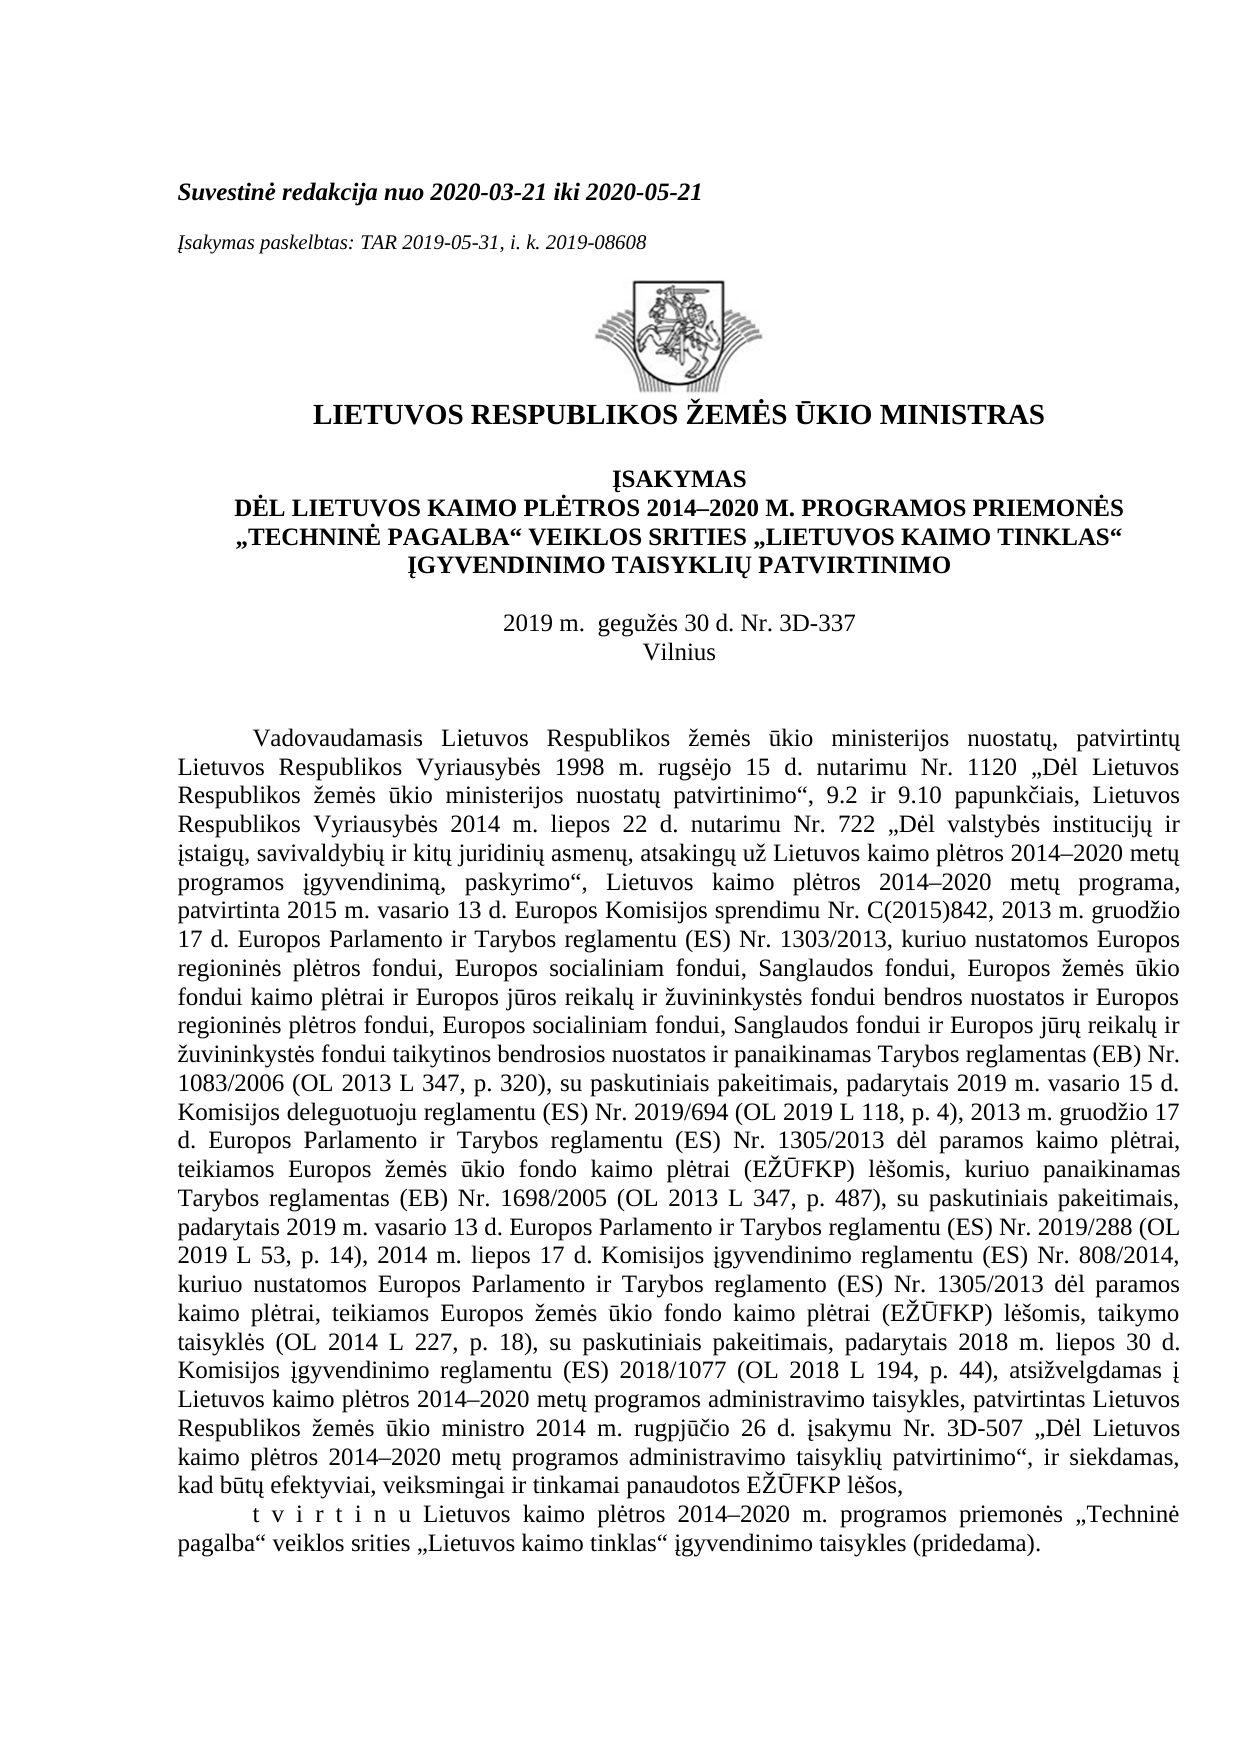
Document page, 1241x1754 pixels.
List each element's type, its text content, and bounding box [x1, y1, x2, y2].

text LIETUVOS RESPUBLIKOS ŽEMĖS ŪKIO MINISTRAS [177, 397, 1181, 431]
text Suvestinė redakcija nuo 2020-03-21 iki 2020-05-21 [177, 177, 1181, 206]
text DĖL LIETUVOS KAIMO PLĖTROS 2014–2020 M. PROGRAMOS PRIEMONĖS „TECHNINĖ PAGALBA“ VEIKLOS SRITIES „LIETUVOS KAIMO TINKLAS“ ĮGYVENDINIMO TAISYKLIŲ PATVIRTINIMO [177, 493, 1181, 579]
text Įsakymas paskelbtas: TAR 2019-05-31, i. k. 2019-08608 [177, 230, 1181, 254]
text t v i r t i n u Lietuvos kaimo plėtros 2014–2020 m. programos priemonės „Techninė pagalba“ veiklos srities „Lietuvos kaimo tinklas“ įgyvendinimo taisykles (pridedama). [177, 1499, 1181, 1557]
text Vadovaudamasis Lietuvos Respublikos žemės ūkio ministerijos nuostatų, patvirtintų Lietuvos Respublikos Vyriausybės 1998 m. rugsėjo 15 d. nutarimu Nr. 1120 „Dėl Lietuvos Respublikos žemės ūkio ministerijos nuostatų patvirtinimo“, 9.2 ir 9.10 papunkčiais, Lietuvos Respublikos Vyriausybės 2014 m. liepos 22 d. nutarimu Nr. 722 „Dėl valstybės institucijų ir įstaigų, savivaldybių ir kitų juridinių asmenų, atsakingų už Lietuvos kaimo plėtros 2014–2020 metų programos įgyvendinimą, paskyrimo“, Lietuvos kaimo plėtros 2014–2020 metų programa, patvirtinta 2015 m. vasario 13 d. Europos Komisijos sprendimu Nr. C(2015)842, 2013 m. gruodžio 17 d. Europos Parlamento ir Tarybos reglamentu (ES) Nr. 1303/2013, kuriuo nustatomos Europos regioninės plėtros fondui, Europos socialiniam fondui, Sanglaudos fondui, Europos žemės ūkio fondui kaimo plėtrai ir Europos jūros reikalų ir žuvininkystės fondui bendros nuostatos ir Europos regioninės plėtros fondui, Europos socialiniam fondui, Sanglaudos fondui ir Europos jūrų reikalų ir žuvininkystės fondui taikytinos bendrosios nuostatos ir panaikinamas Tarybos reglamentas (EB) Nr. 1083/2006 (OL 2013 L 347, p. 320), su paskutiniais pakeitimais, padarytais 2019 m. vasario 15 d. Komisijos deleguotuoju reglamentu (ES) Nr. 2019/694 (OL 2019 L 118, p. 4), 2013 m. gruodžio 17 d. Europos Parlamento ir Tarybos reglamentu (ES) Nr. 1305/2013 dėl paramos kaimo plėtrai, teikiamos Europos žemės ūkio fondo kaimo plėtrai (EŽŪFKP) lėšomis, kuriuo panaikinamas Tarybos reglamentas (EB) Nr. 1698/2005 (OL 2013 L 347, p. 487), su paskutiniais pakeitimais, padarytais 2019 m. vasario 13 d. Europos Parlamento ir Tarybos reglamentu (ES) Nr. 2019/288 (OL 2019 L 53, p. 14), 2014 m. liepos 17 d. Komisijos įgyvendinimo reglamentu (ES) Nr. 808/2014, kuriuo nustatomos Europos Parlamento ir Tarybos reglamento (ES) Nr. 1305/2013 dėl paramos kaimo plėtrai, teikiamos Europos žemės ūkio fondo kaimo plėtrai (EŽŪFKP) lėšomis, taikymo taisyklės (OL 2014 L 227, p. 18), su paskutiniais pakeitimais, padarytais 2018 m. liepos 30 d. Komisijos įgyvendinimo reglamentu (ES) 2018/1077 (OL 2018 L 194, p. 44), atsižvelgdamas į Lietuvos kaimo plėtros 2014–2020 metų programos administravimo taisykles, patvirtintas Lietuvos Respublikos žemės ūkio ministro 2014 m. rugpjūčio 26 d. įsakymu Nr. 3D-507 „Dėl Lietuvos kaimo plėtros 2014–2020 metų programos administravimo taisyklių patvirtinimo“, ir siekdamas, kad būtų efektyviai, veiksmingai ir tinkamai panaudotos EŽŪFKP lėšos, [177, 723, 1181, 1499]
text Vilnius [177, 637, 1181, 665]
text ĮSAKYMAS [177, 464, 1181, 493]
text 2019 m. gegužės 30 d. Nr. 3D-337 [177, 608, 1181, 637]
